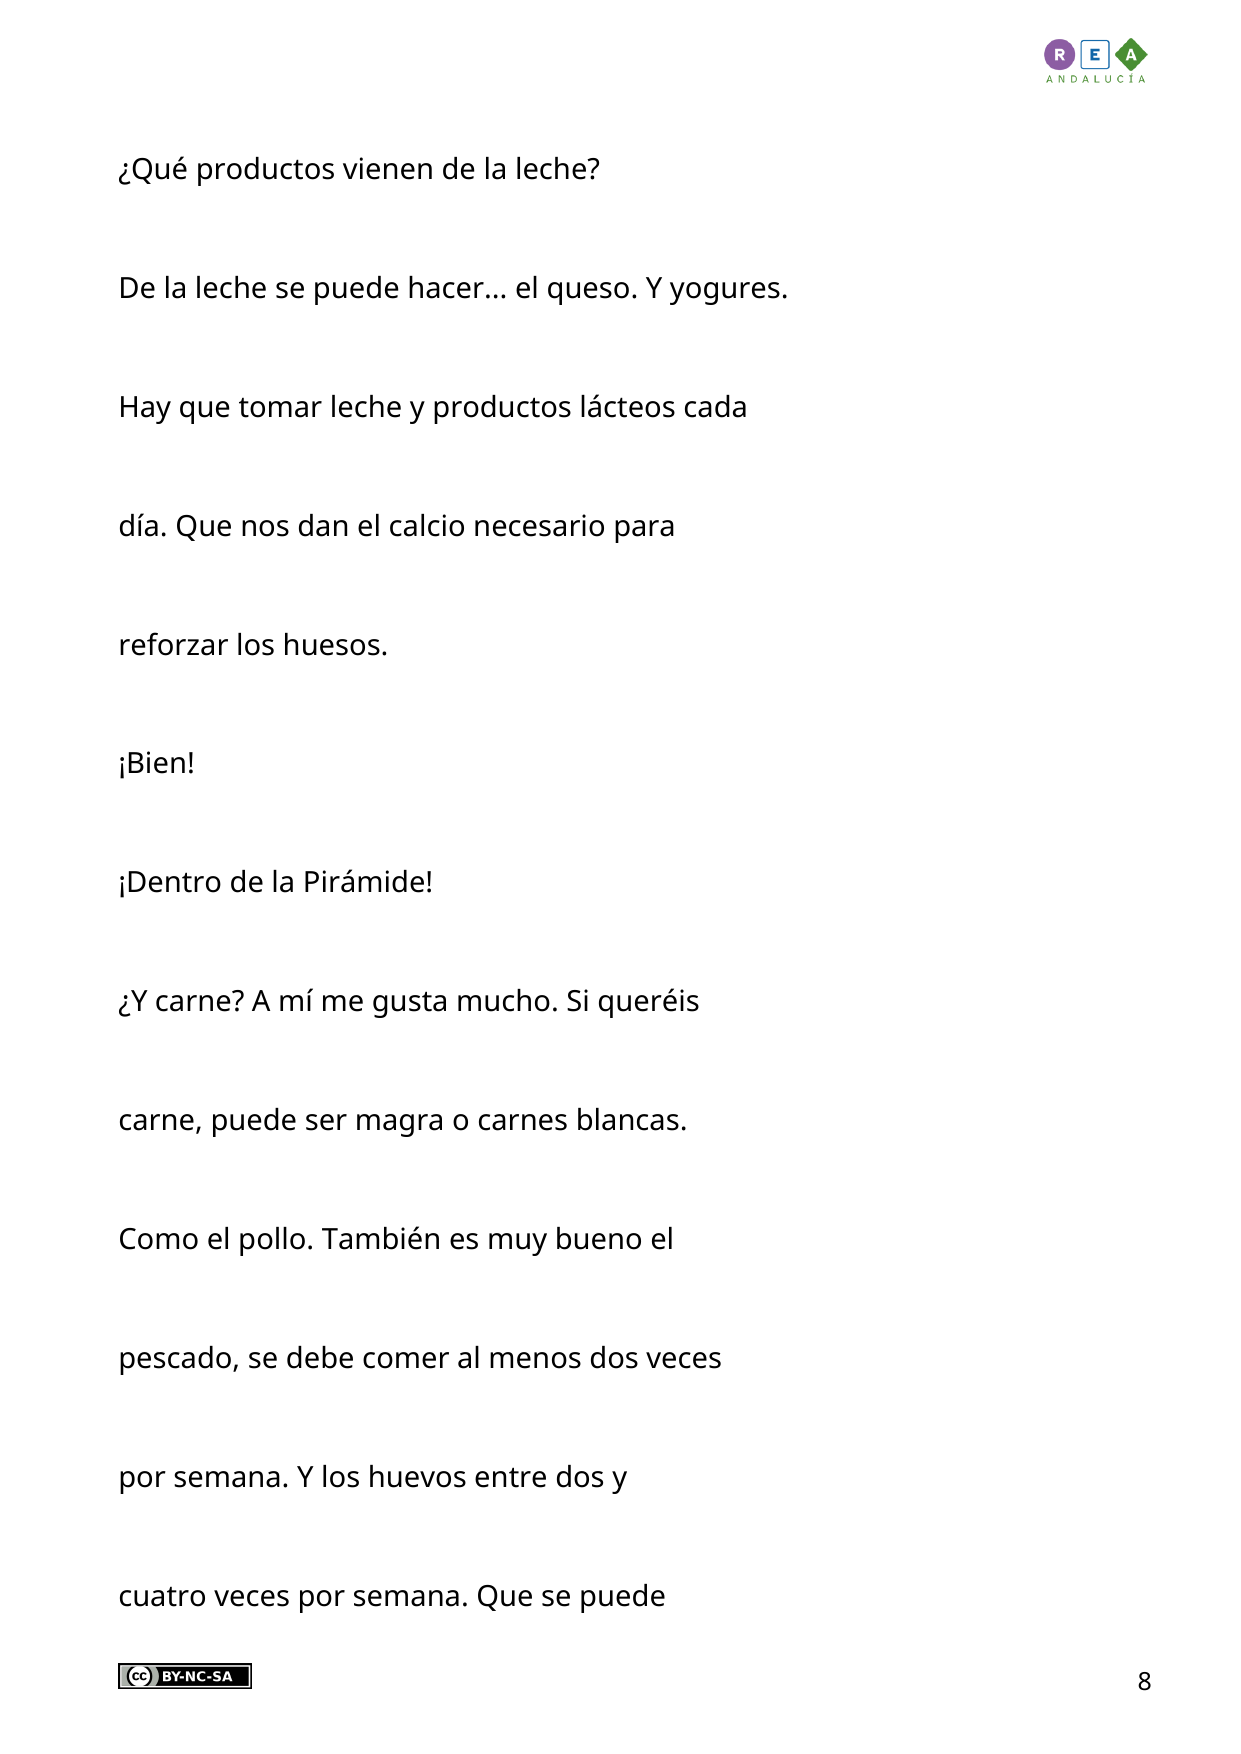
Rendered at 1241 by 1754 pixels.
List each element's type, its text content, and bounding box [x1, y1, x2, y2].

text reforzar los huesos. [118, 624, 1152, 663]
picture [1039, 33, 1152, 88]
text ¿Qué productos vienen de la leche? [118, 148, 1152, 188]
picture [118, 1663, 536, 1698]
text por semana. Y los huevos entre dos y [118, 1457, 1152, 1496]
text ¡Bien! [118, 743, 1152, 782]
text Hay que tomar leche y productos lácteos cada [118, 386, 1152, 426]
text día. Que nos dan el calcio necesario para [118, 505, 1152, 544]
text pescado, se debe comer al menos dos veces [118, 1338, 1152, 1377]
text Como el pollo. También es muy bueno el [118, 1219, 1152, 1258]
text De la leche se puede hacer... el queso. Y yogures. [118, 267, 1152, 307]
text carne, puede ser magra o carnes blancas. [118, 1100, 1152, 1139]
text ¿Y carne? A mí me gusta mucho. Si queréis [118, 981, 1152, 1020]
text cuatro veces por semana. Que se puede [118, 1576, 1152, 1615]
text ¡Dentro de la Pirámide! [118, 862, 1152, 901]
